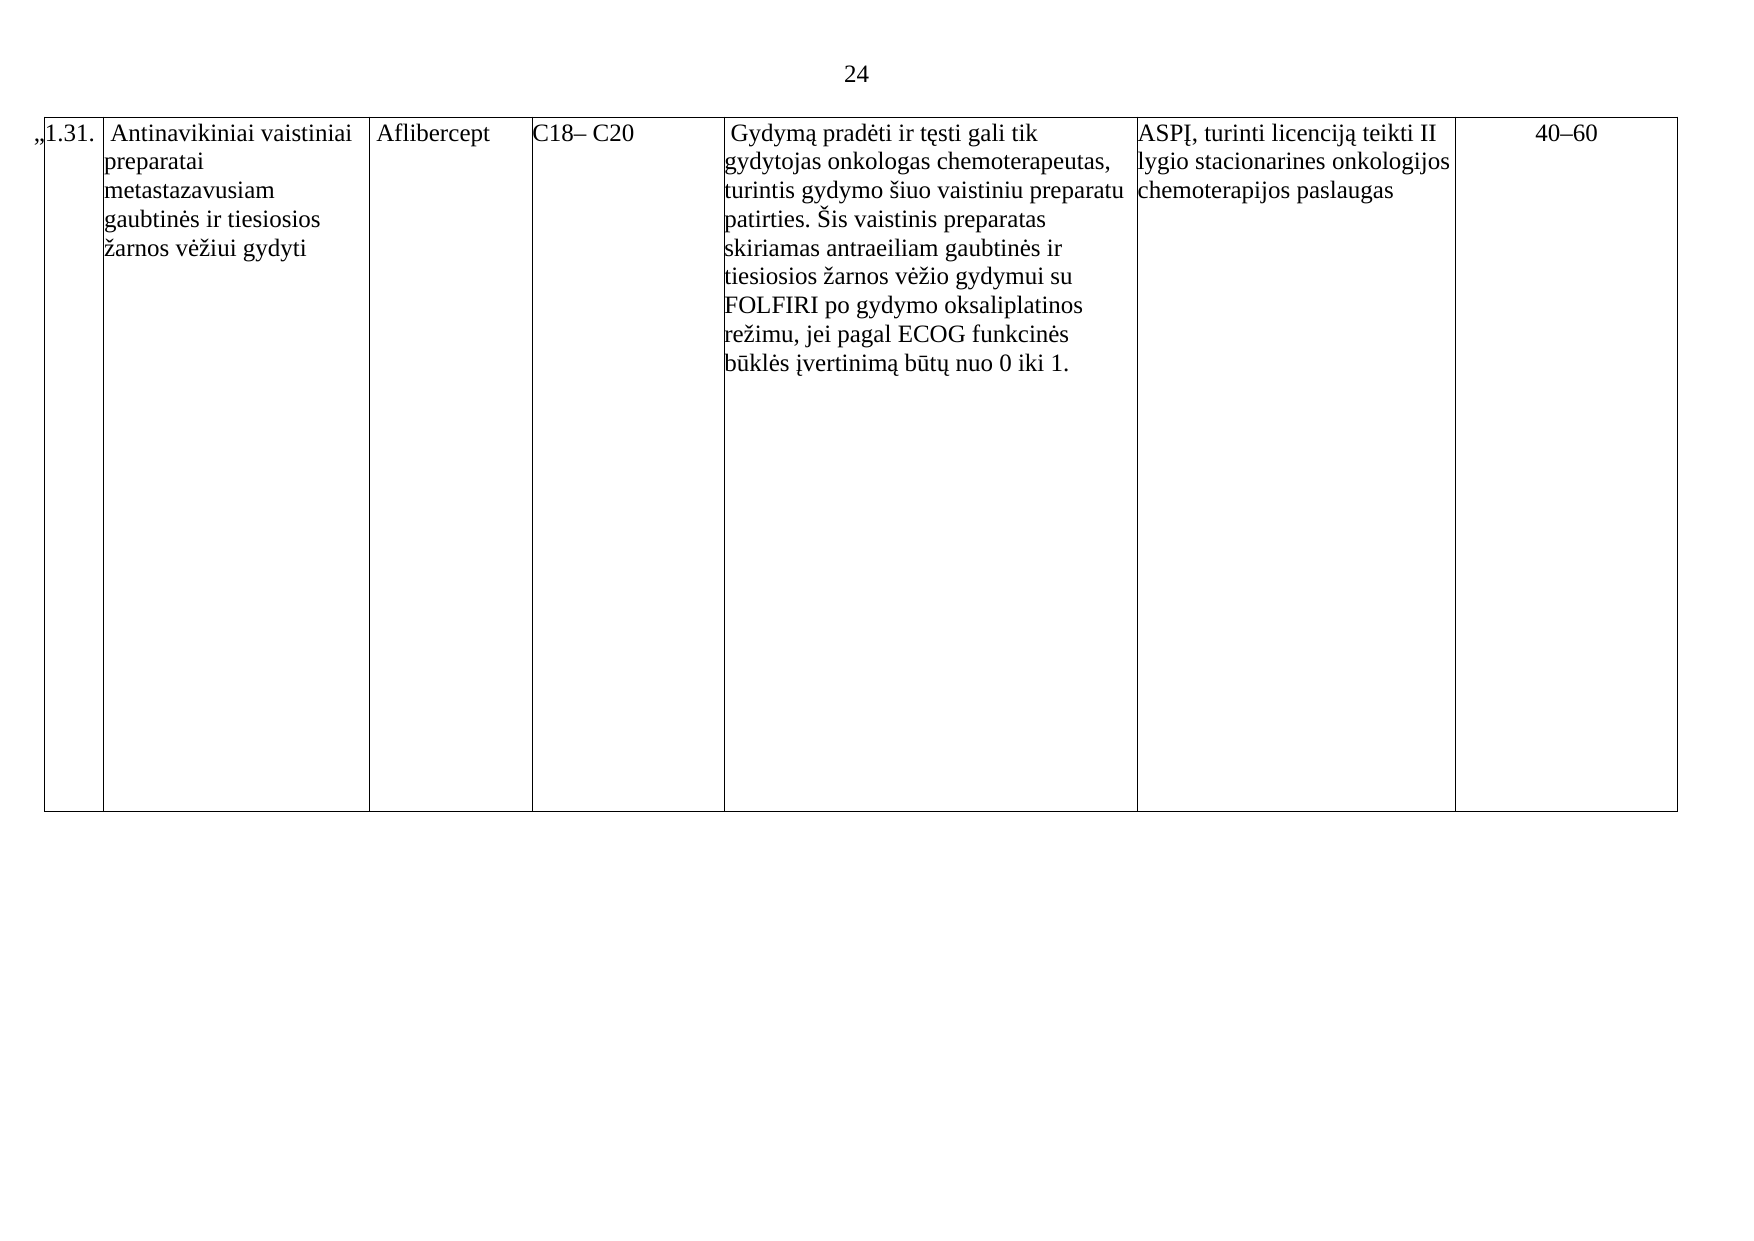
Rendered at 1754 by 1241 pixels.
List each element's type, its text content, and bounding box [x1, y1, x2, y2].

table_cell Antinavikiniai vaistiniai preparatai metastazavusiam gaubtinės ir tiesiosios žarnos vėžiui gydyti [104, 118, 369, 811]
table_cell „1.31. [45, 118, 103, 811]
table_cell C18– C20 [533, 118, 724, 811]
table_cell ASPĮ, turinti licenciją teikti II lygio stacionarines onkologijos chemoterapijos paslaugas [1138, 118, 1455, 811]
table_cell 40–60 [1456, 118, 1677, 811]
table_cell Aflibercept [370, 118, 532, 811]
table_cell Gydymą pradėti ir tęsti gali tik gydytojas onkologas chemoterapeutas, turintis gydymo šiuo vaistiniu preparatu patirties. Šis vaistinis preparatas skiriamas antraeiliam gaubtinės ir tiesiosios žarnos vėžio gydymui su FOLFIRI po gydymo oksaliplatinos režimu, jei pagal ECOG funkcinės būklės įvertinimą būtų nuo 0 iki 1. [725, 118, 1137, 811]
table_cell [1678, 117, 1684, 811]
